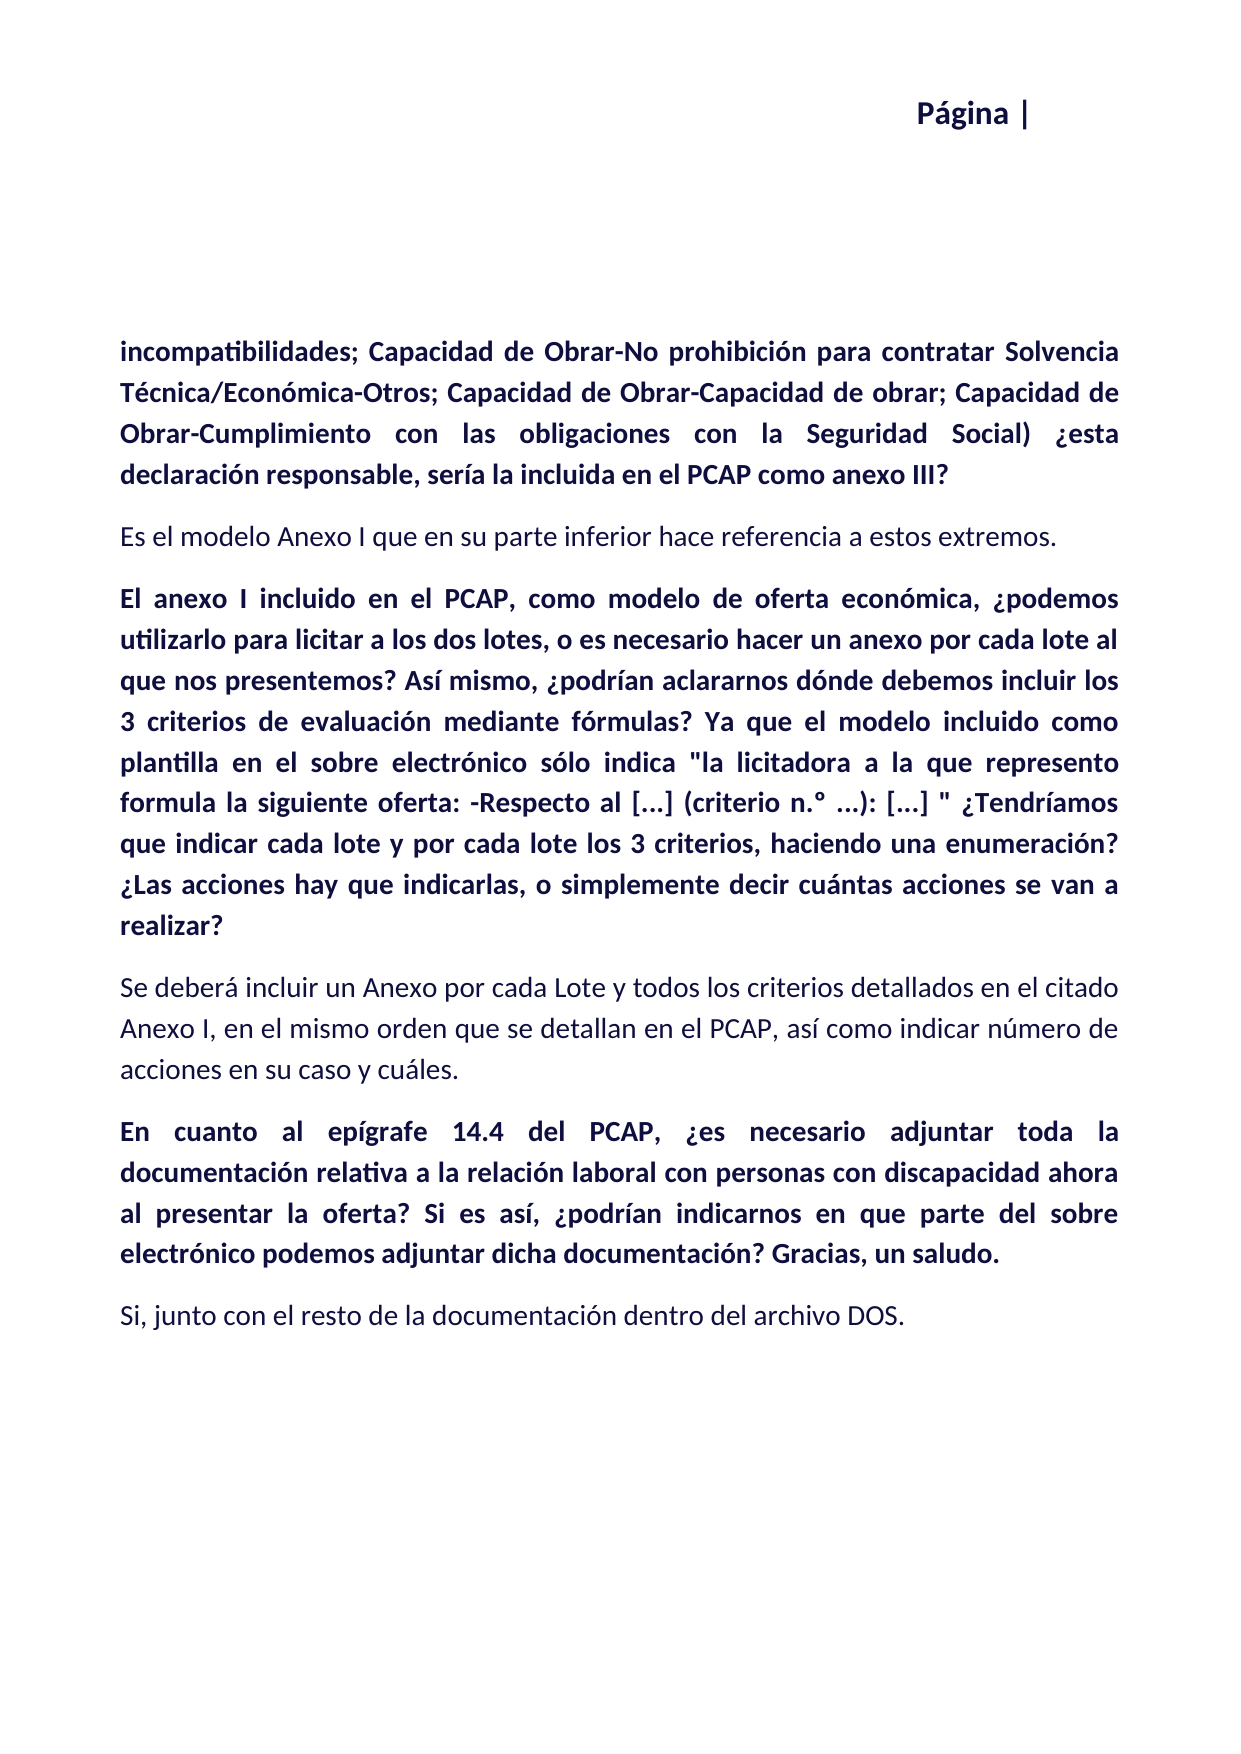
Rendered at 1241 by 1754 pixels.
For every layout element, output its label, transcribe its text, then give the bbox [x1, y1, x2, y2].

text Se deberá incluir un Anexo por cada Lote y todos los criterios detallados en el citado Anexo I, en el mismo orden que se detallan en el PCAP, así como indicar número de acciones en su caso y cuáles. [120, 969, 1120, 1087]
text El anexo I incluido en el PCAP, como modelo de oferta económica, ¿podemos utilizarlo para licitar a los dos lotes, o es necesario hacer un anexo por cada lote al que nos presentemos? Así mismo, ¿podrían aclararnos dónde debemos incluir los 3 criterios de evaluación mediante fórmulas? Ya que el modelo incluido como plantilla en el sobre electrónico sólo indica "la licitadora a la que represento formula la siguiente oferta: -Respecto al [...] (criterio n.º ...): [...] " ¿Tendríamos que indicar cada lote y por cada lote los 3 criterios, haciendo una enumeración? ¿Las acciones hay que indicarlas, o simplemente decir cuántas acciones se van a realizar? [120, 580, 1120, 943]
text En cuanto al epígrafe 14.4 del PCAP, ¿es necesario adjuntar toda la documentación relativa a la relación laboral con personas con discapacidad ahora al presentar la oferta? Si es así, ¿podrían indicarnos en que parte del sobre electrónico podemos adjuntar dicha documentación? Gracias, un saludo. [120, 1113, 1120, 1271]
text incompatibilidades; Capacidad de Obrar-No prohibición para contratar Solvencia Técnica/Económica-Otros; Capacidad de Obrar-Capacidad de obrar; Capacidad de Obrar-Cumplimiento con las obligaciones con la Seguridad Social) ¿esta declaración responsable, sería la incluida en el PCAP como anexo III? [120, 333, 1120, 492]
text Es el modelo Anexo I que en su parte inferior hace referencia a estos extremos. [120, 518, 1120, 554]
text Si, junto con el resto de la documentación dentro del archivo DOS. [120, 1297, 1120, 1333]
